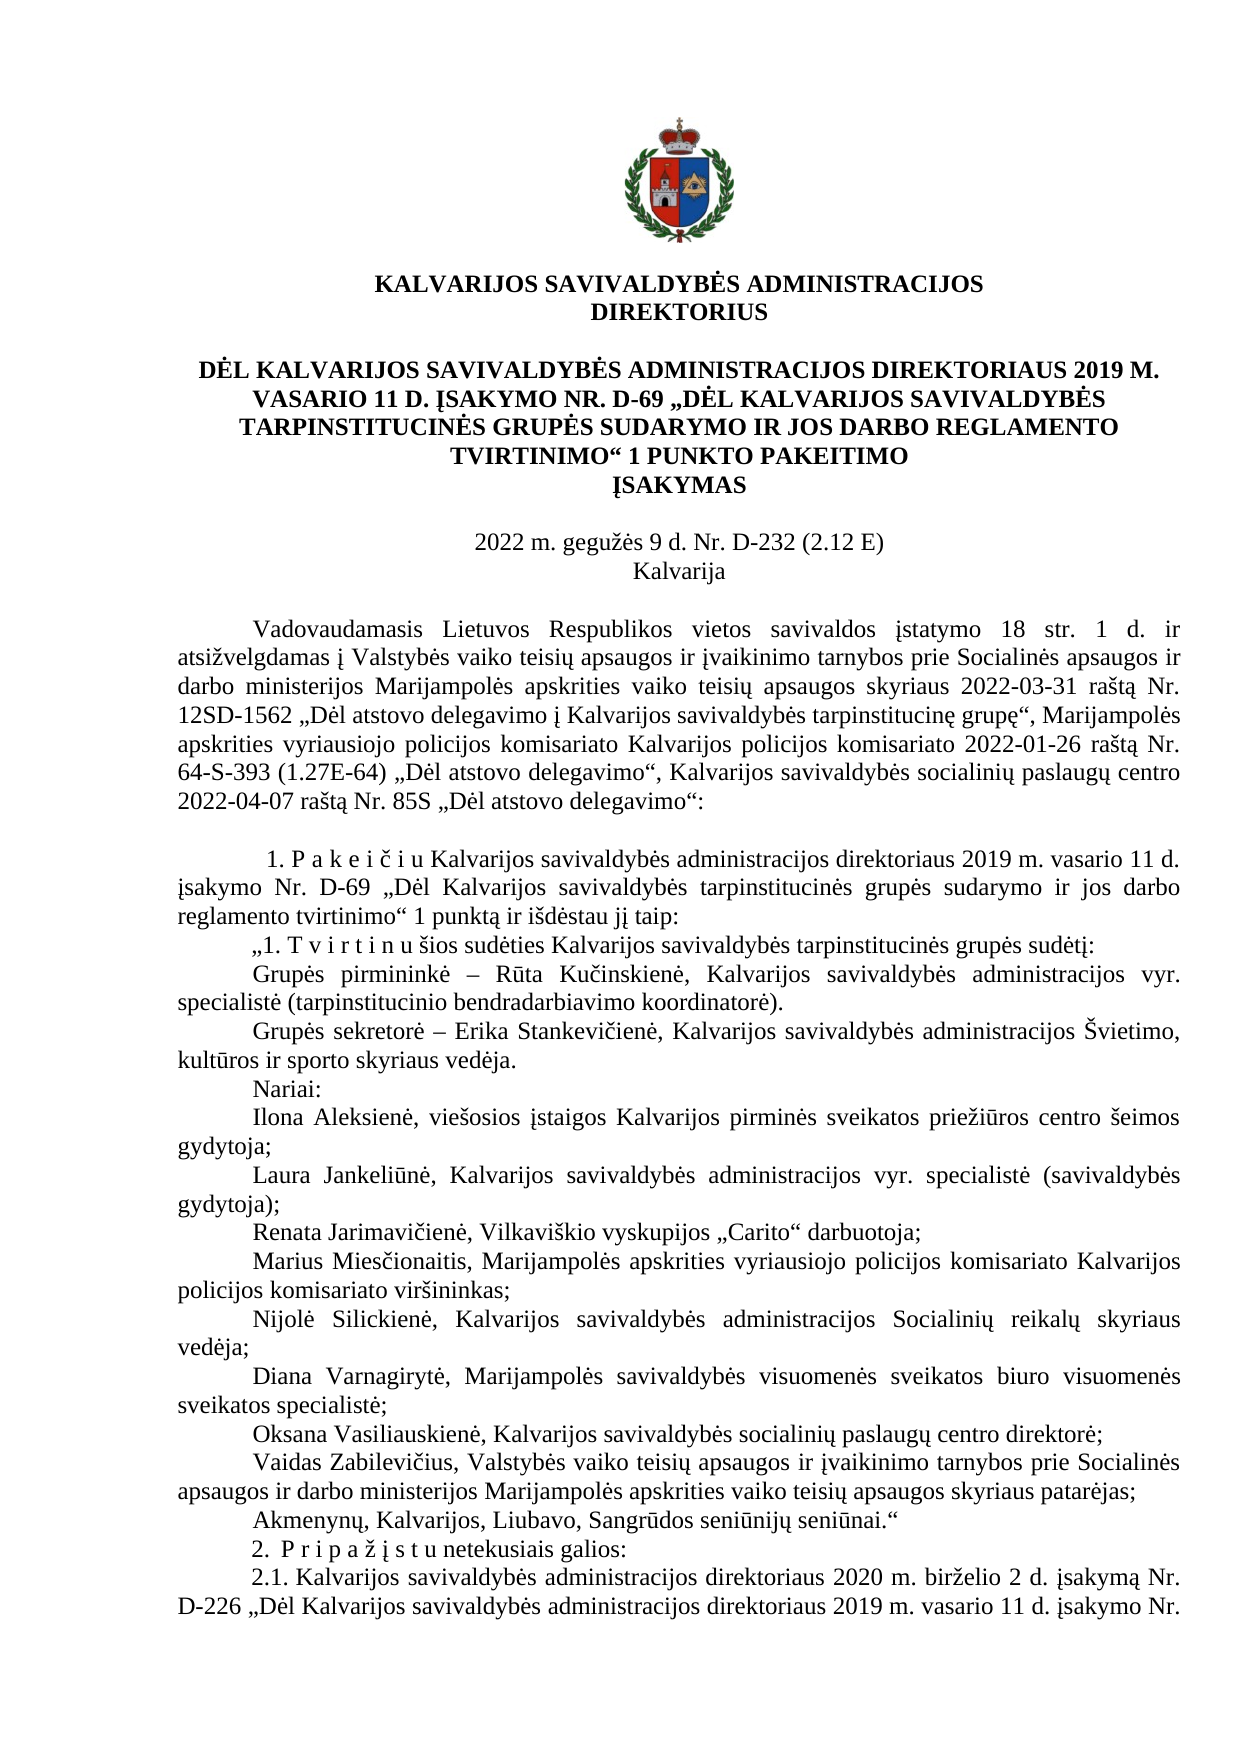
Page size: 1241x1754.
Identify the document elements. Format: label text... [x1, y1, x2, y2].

text DĖL KALVARIJOS SAVIVALDYBĖS ADMINISTRACIJOS DIREKTORIAUS 2019 M. VASARIO 11 D. ĮSAKYMO NR. D-69 „DĖL KALVARIJOS SAVIVALDYBĖS TARPINSTITUCINĖS GRUPĖS SUDARYMO IR JOS DARBO REGLAMENTO TVIRTINIMO“ 1 PUNKTO PAKEITIMO [177, 355, 1181, 470]
text 2022 m. gegužės 9 d. Nr. D-232 (2.12 E) [177, 527, 1181, 556]
text Marius Miesčionaitis, Marijampolės apskrities vyriausiojo policijos komisariato Kalvarijos policijos komisariato viršininkas; [177, 1246, 1181, 1304]
text Renata Jarimavičienė, Vilkaviškio vyskupijos „Carito“ darbuotoja; [177, 1217, 1181, 1246]
text ĮSAKYMAS [177, 470, 1181, 499]
text Diana Varnagirytė, Marijampolės savivaldybės visuomenės sveikatos biuro visuomenės sveikatos specialistė; [177, 1361, 1181, 1419]
text Grupės pirmininkė – Rūta Kučinskienė, Kalvarijos savivaldybės administracijos vyr. specialistė (tarpinstitucinio bendradarbiavimo koordinatorė). [177, 959, 1181, 1016]
text Ilona Aleksienė, viešosios įstaigos Kalvarijos pirminės sveikatos priežiūros centro šeimos gydytoja; [177, 1102, 1181, 1160]
text Kalvarija [177, 556, 1181, 585]
text Vadovaudamasis Lietuvos Respublikos vietos savivaldos įstatymo 18 str. 1 d. ir atsižvelgdamas į Valstybės vaiko teisių apsaugos ir įvaikinimo tarnybos prie Socialinės apsaugos ir darbo ministerijos Marijampolės apskrities vaiko teisių apsaugos skyriaus 2022-03-31 raštą Nr. 12SD-1562 „Dėl atstovo delegavimo į Kalvarijos savivaldybės tarpinstitucinę grupę“, Marijampolės apskrities vyriausiojo policijos komisariato Kalvarijos policijos komisariato 2022-01-26 raštą Nr. 64-S-393 (1.27E-64) „Dėl atstovo delegavimo“, Kalvarijos savivaldybės socialinių paslaugų centro 2022-04-07 raštą Nr. 85S „Dėl atstovo delegavimo“: [177, 614, 1181, 815]
text 1. P a k e i č i u Kalvarijos savivaldybės administracijos direktoriaus 2019 m. vasario 11 d. įsakymo Nr. D-69 „Dėl Kalvarijos savivaldybės tarpinstitucinės grupės sudarymo ir jos darbo reglamento tvirtinimo“ 1 punktą ir išdėstau jį taip: [177, 844, 1181, 930]
text DIREKTORIUS [177, 297, 1181, 326]
text 2. P r i p a ž į s t u netekusiais galios: [177, 1534, 1181, 1562]
text 2.1. Kalvarijos savivaldybės administracijos direktoriaus 2020 m. birželio 2 d. įsakymą Nr. D-226 „Dėl Kalvarijos savivaldybės administracijos direktoriaus 2019 m. vasario 11 d. įsakymo Nr. [177, 1562, 1181, 1620]
text Oksana Vasiliauskienė, Kalvarijos savivaldybės socialinių paslaugų centro direktorė; [177, 1419, 1181, 1447]
text Akmenynų, Kalvarijos, Liubavo, Sangrūdos seniūnijų seniūnai.“ [177, 1505, 1181, 1534]
text Nijolė Silickienė, Kalvarijos savivaldybės administracijos Socialinių reikalų skyriaus vedėja; [177, 1304, 1181, 1361]
text Grupės sekretorė – Erika Stankevičienė, Kalvarijos savivaldybės administracijos Švietimo, kultūros ir sporto skyriaus vedėja. [177, 1016, 1181, 1074]
text Nariai: [177, 1074, 1181, 1102]
text Vaidas Zabilevičius, Valstybės vaiko teisių apsaugos ir įvaikinimo tarnybos prie Socialinės apsaugos ir darbo ministerijos Marijampolės apskrities vaiko teisių apsaugos skyriaus patarėjas; [177, 1447, 1181, 1505]
text „1. T v i r t i n u šios sudėties Kalvarijos savivaldybės tarpinstitucinės grupės sudėtį: [251, 930, 1181, 959]
text KALVARIJOS SAVIVALDYBĖS ADMINISTRACIJOS [177, 269, 1181, 297]
text Laura Jankeliūnė, Kalvarijos savivaldybės administracijos vyr. specialistė (savivaldybės gydytoja); [177, 1160, 1181, 1217]
